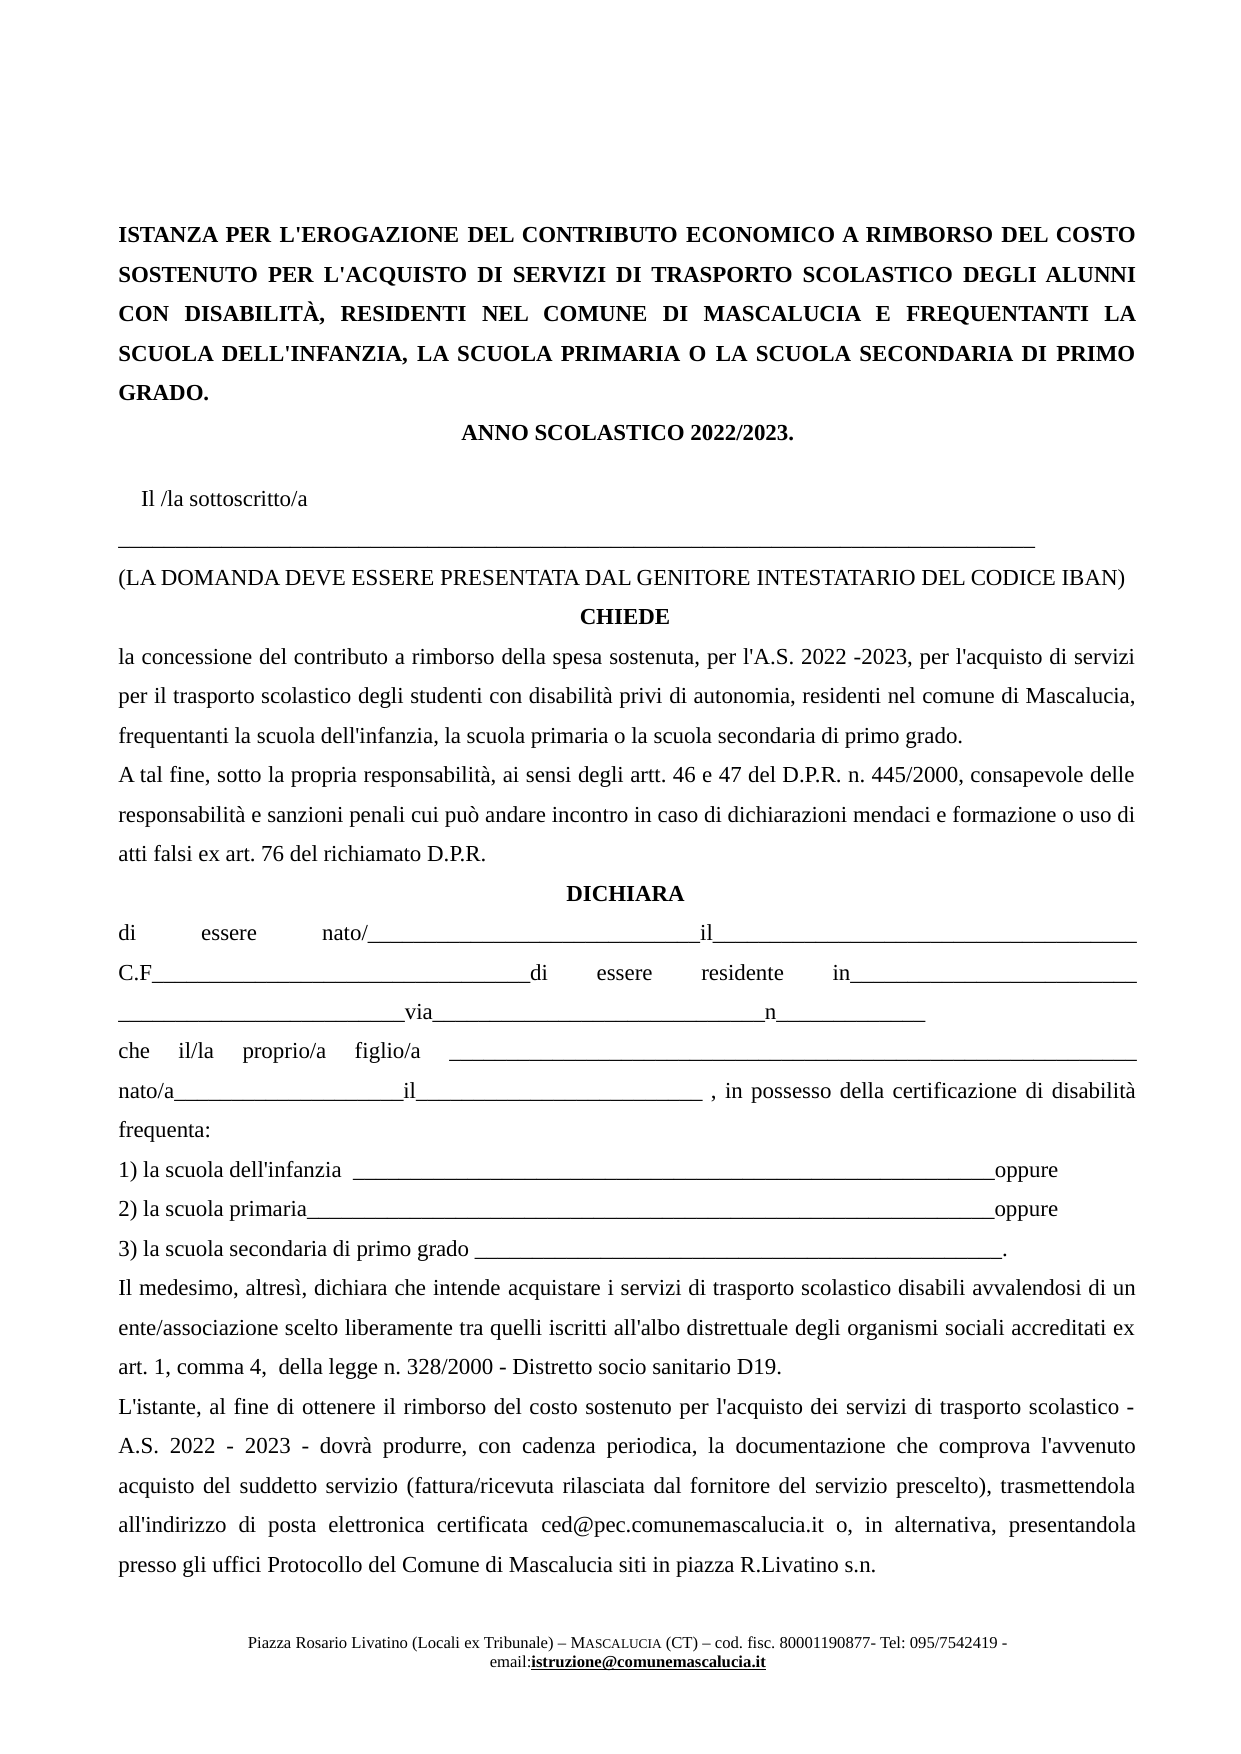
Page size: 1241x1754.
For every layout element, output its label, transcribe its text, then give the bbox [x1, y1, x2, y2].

text la concessione del contributo a rimborso della spesa sostenuta, per l'A.S. 2022 -2023, per l'acquisto di servizi per il trasporto scolastico degli studenti con disabilità privi di autonomia, residenti nel comune di Mascalucia, frequentanti la scuola dell'infanzia, la scuola primaria o la scuola secondaria di primo grado. [118, 643, 1137, 748]
text CHIEDE [118, 603, 1137, 629]
text 3) la scuola secondaria di primo grado ______________________________________________. [118, 1235, 1137, 1261]
text Il /la sottoscritto/a ________________________________________________________________________________ [118, 485, 1137, 551]
text 2) la scuola primaria____________________________________________________________oppure [118, 1195, 1137, 1222]
text L'istante, al fine di ottenere il rimborso del costo sostenuto per l'acquisto dei servizi di trasporto scolastico - A.S. 2022 - 2023 - dovrà produrre, con cadenza periodica, la documentazione che comprova l'avvenuto acquisto del suddetto servizio (fattura/ricevuta rilasciata dal fornitore del servizio prescelto), trasmettendola all'indirizzo di posta elettronica certificata ced@pec.comunemascalucia.it o, in alternativa, presentandola presso gli uffici Protocollo del Comune di Mascalucia siti in piazza R.Livatino s.n. [118, 1393, 1137, 1577]
text Il medesimo, altresì, dichiara che intende acquistare i servizi di trasporto scolastico disabili avvalendosi di un ente/associazione scelto liberamente tra quelli iscritti all'albo distrettuale degli organismi sociali accreditati ex art. 1, comma 4, della legge n. 328/2000 - Distretto socio sanitario D19. [118, 1274, 1137, 1380]
text (LA DOMANDA DEVE ESSERE PRESENTATA DAL GENITORE INTESTATARIO DEL CODICE IBAN) [118, 564, 1137, 590]
text che il/la proprio/a figlio/a ____________________________________________________________ nato/a____________________il_________________________ , in possesso della certificazione di disabilità frequenta: [118, 1037, 1137, 1143]
text ANNO SCOLASTICO 2022/2023. [118, 419, 1137, 445]
text A tal fine, sotto la propria responsabilità, ai sensi degli artt. 46 e 47 del D.P.R. n. 445/2000, consapevole delle responsabilità e sanzioni penali cui può andare incontro in caso di dichiarazioni mendaci e formazione o uso di atti falsi ex art. 76 del richiamato D.P.R. [118, 761, 1137, 866]
text 1) la scuola dell'infanzia ________________________________________________________oppure [118, 1156, 1137, 1182]
text DICHIARA [118, 879, 1137, 906]
text ISTANZA PER L'EROGAZIONE DEL CONTRIBUTO ECONOMICO A RIMBORSO DEL COSTO SOSTENUTO PER L'ACQUISTO DI SERVIZI DI TRASPORTO SCOLASTICO DEGLI ALUNNI CON DISABILITÀ, RESIDENTI NEL COMUNE DI MASCALUCIA E FREQUENTANTI LA SCUOLA DELL'INFANZIA, LA SCUOLA PRIMARIA O LA SCUOLA SECONDARIA DI PRIMO GRADO. [118, 222, 1137, 406]
text di essere nato/_____________________________il_____________________________________ C.F_________________________________di essere residente in_________________________ _________________________via_____________________________n_____________ [118, 919, 1137, 1024]
